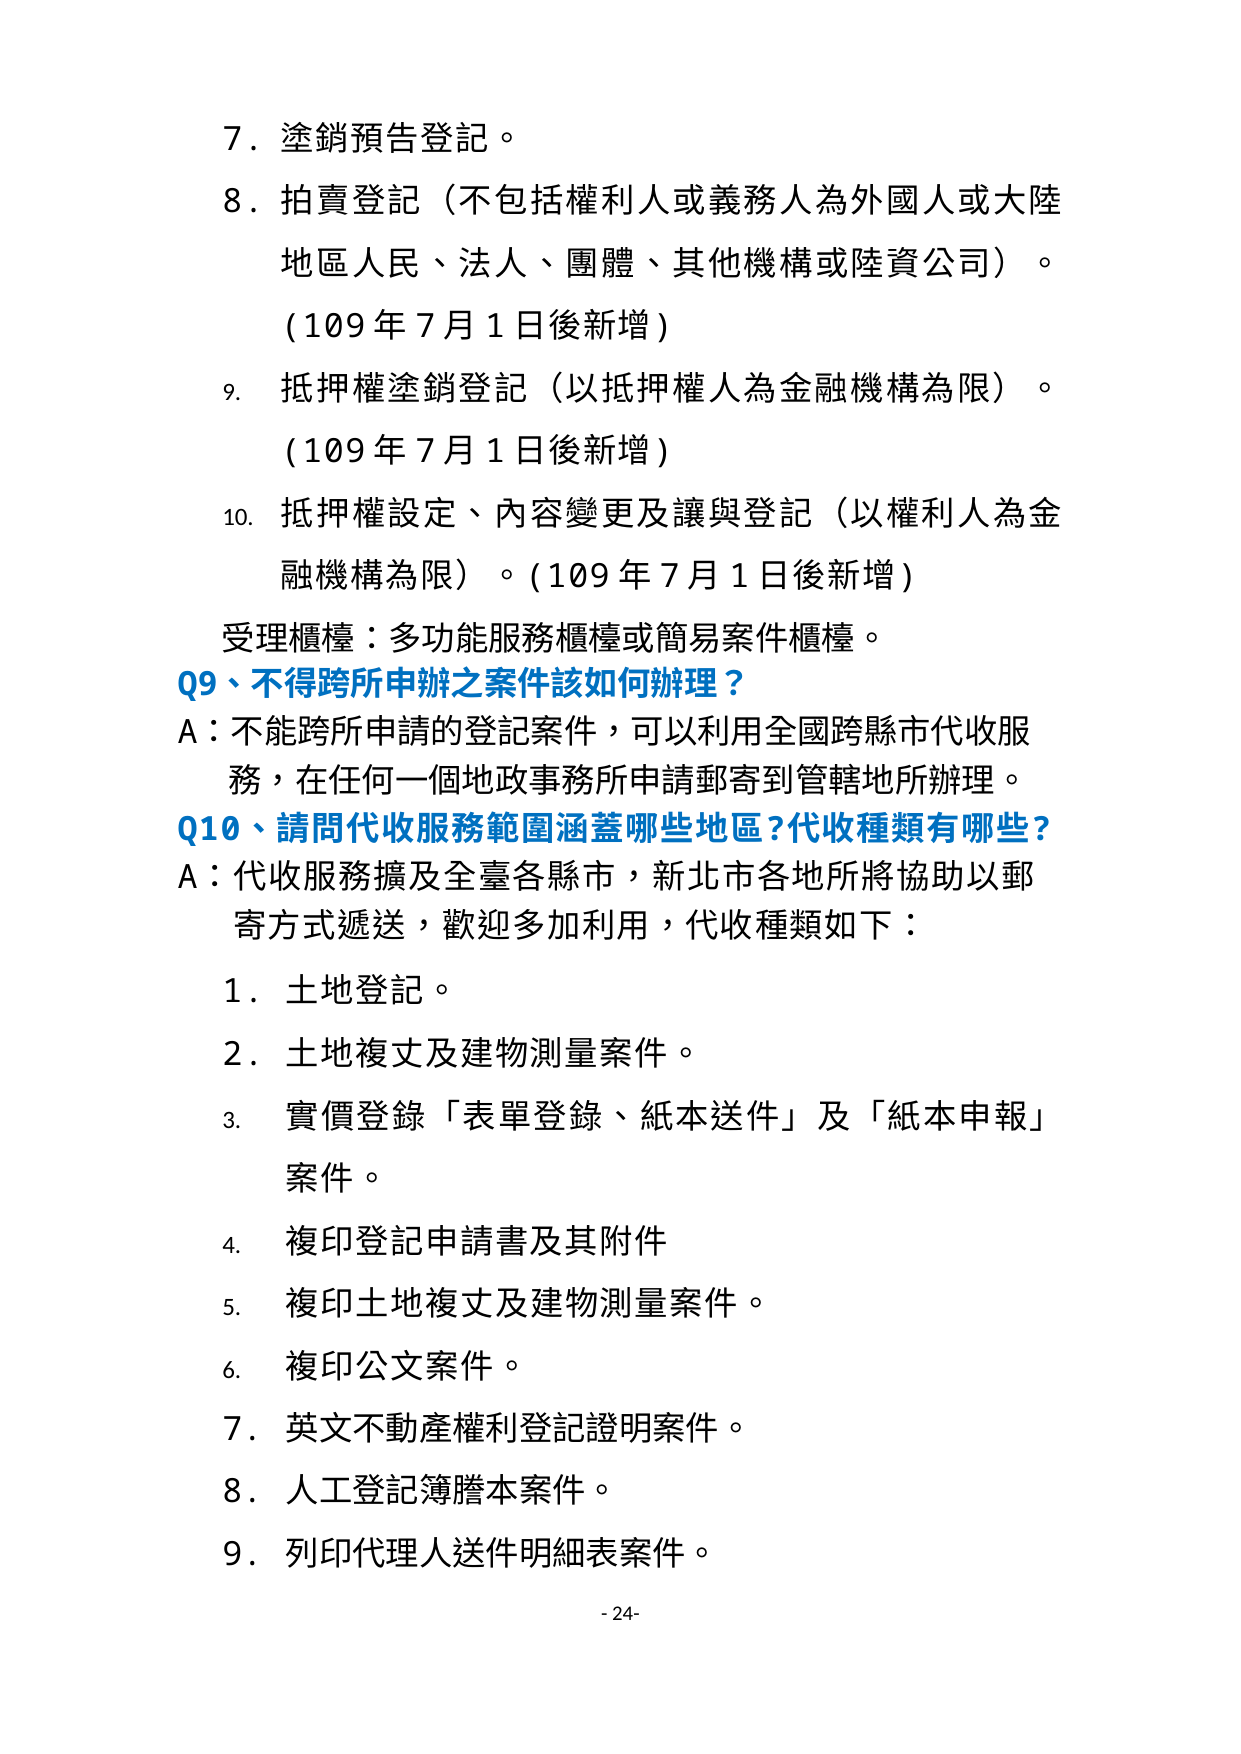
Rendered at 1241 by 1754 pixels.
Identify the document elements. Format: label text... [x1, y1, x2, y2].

list 複印公文案件。 [222, 1322, 1063, 1384]
list 拍賣登記（不包括權利人或義務人為外國人或大陸地區人民、法人、團體、其他機構或陸資公司）。(109年7月1日後新增) [222, 157, 1063, 344]
list 複印土地複丈及建物測量案件。 [222, 1259, 1063, 1322]
list 複印登記申請書及其附件 [222, 1197, 1063, 1259]
list 人工登記簿謄本案件。 [222, 1447, 1063, 1509]
list 英文不動產權利登記證明案件。 [222, 1384, 1063, 1447]
list 土地複丈及建物測量案件。 [222, 1009, 1063, 1072]
text 受理櫃檯：多功能服務櫃檯或簡易案件櫃檯。 [221, 594, 1063, 657]
list 抵押權設定、內容變更及讓與登記（以權利人為金融機構為限）。(109年7月1日後新增) [222, 469, 1063, 594]
list 抵押權塗銷登記（以抵押權人為金融機構為限）。(109年7月1日後新增) [222, 344, 1063, 469]
text A：不能跨所申請的登記案件，可以利用全國跨縣市代收服務，在任何一個地政事務所申請郵寄到管轄地所辦理。 [177, 705, 1063, 802]
list 實價登錄「表單登錄、紙本送件」及「紙本申報」案件。 [222, 1072, 1063, 1197]
list 塗銷預告登記。 [222, 94, 1063, 157]
text Q10、請問代收服務範圍涵蓋哪些地區?代收種類有哪些? [177, 802, 1063, 850]
text A：代收服務擴及全臺各縣市，新北市各地所將協助以郵寄方式遞送，歡迎多加利用，代收種類如下： [177, 850, 1063, 947]
text Q9、不得跨所申辦之案件該如何辦理？ [177, 657, 1063, 705]
list 土地登記。 [222, 947, 1063, 1009]
list 列印代理人送件明細表案件。 [222, 1509, 1063, 1572]
